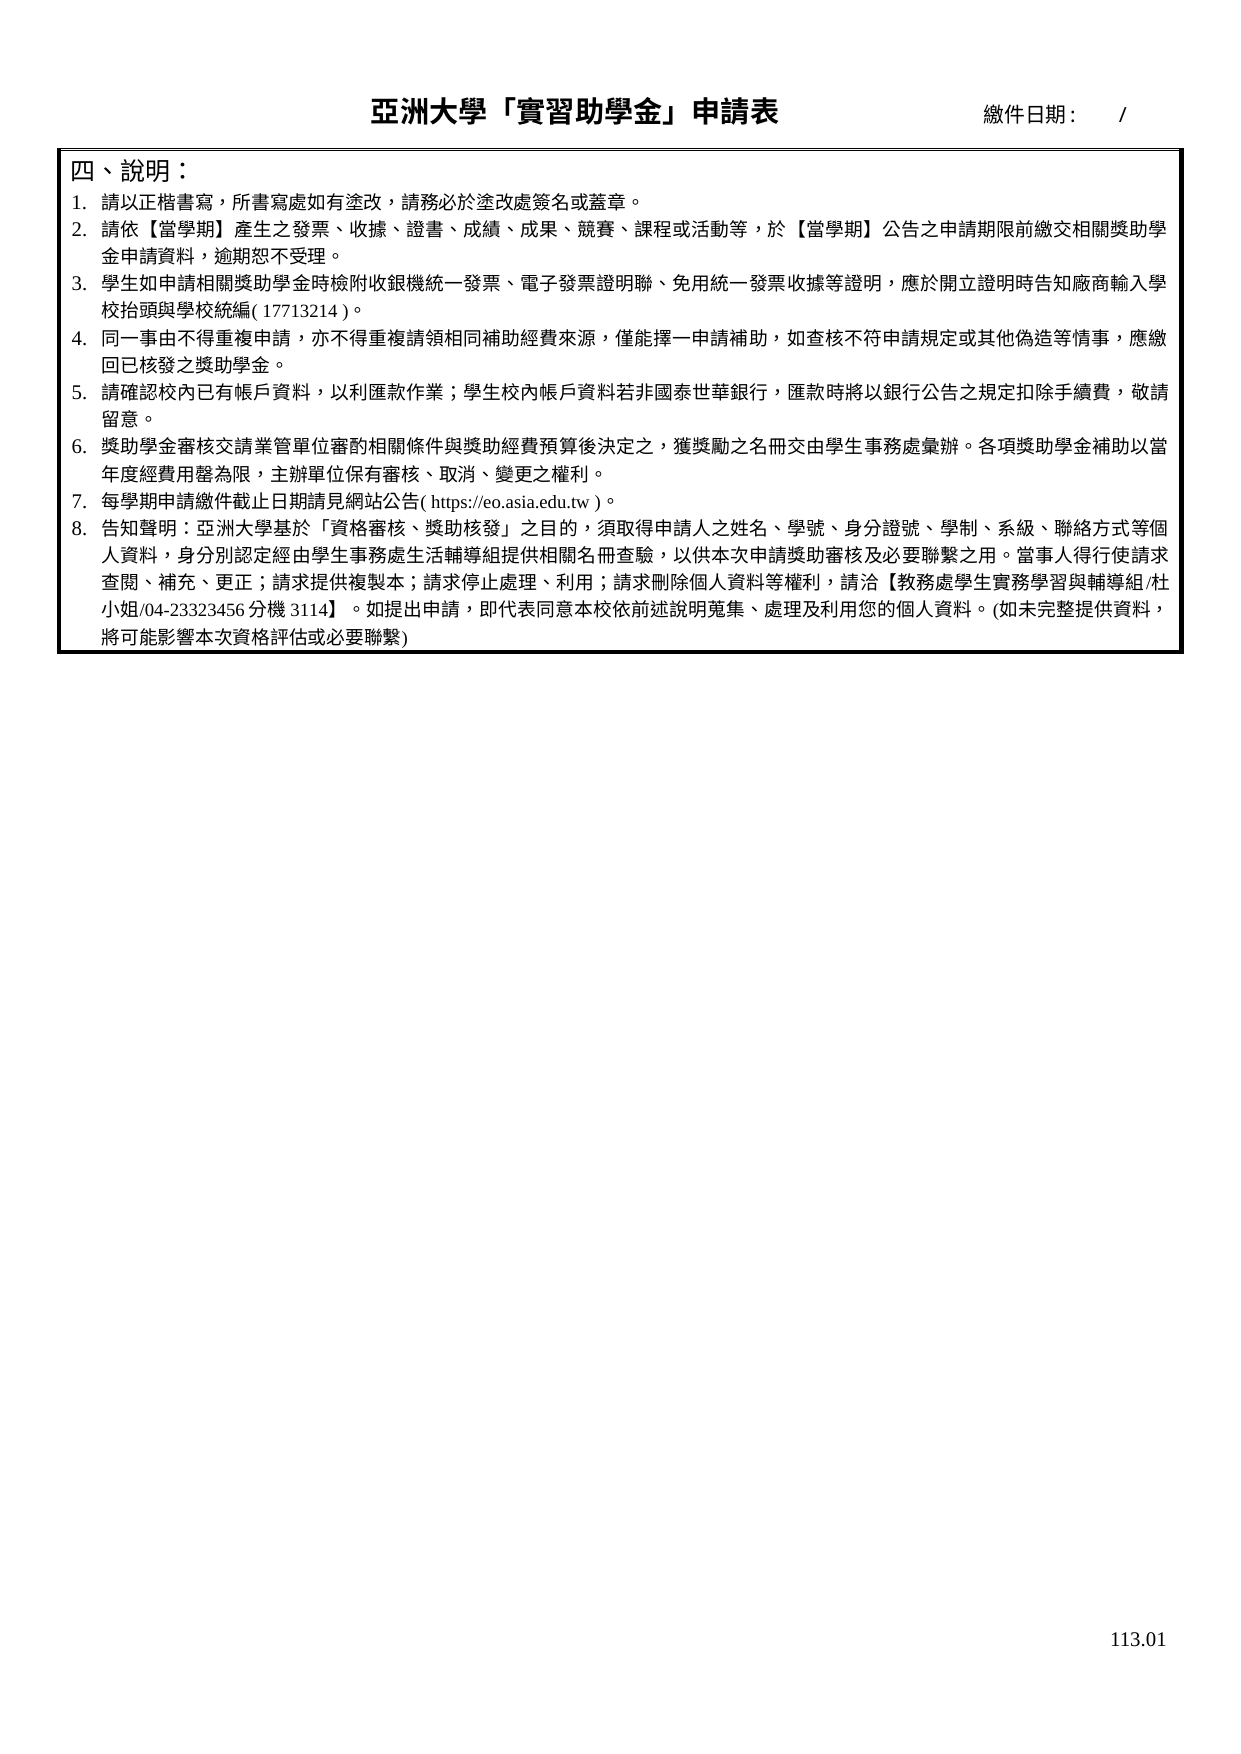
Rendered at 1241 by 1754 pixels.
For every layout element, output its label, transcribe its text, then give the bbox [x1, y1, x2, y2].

table_cell 四、說明： 請以正楷書寫，所書寫處如有塗改，請務必於塗改處簽名或蓋章。 請依【當學期】產生之發票、收據、證書、成績、成果、競賽、課程或活動等，於【當學期】公告之申請期限前繳交相關獎助學金申請資料，逾期恕不受理。 學生如申請相關獎助學金時檢附收銀機統一發票、電子發票證明聯、免用統一發票收據等證明，應於開立證明時告知廠商輸入學校抬頭與學校統編( 17713214 )。 同一事由不得重複申請，亦不得重複請領相同補助經費來源，僅能擇一申請補助，如查核不符申請規定或其他偽造等情事，應繳回已核發之獎助學金。 請確認校內已有帳戶資料，以利匯款作業；學生校內帳戶資料若非國泰世華銀行，匯款時將以銀行公告之規定扣除手續費，敬請留意。 獎助學金審核交請業管單位審酌相關條件與獎助經費預算後決定之，獲獎勵之名冊交由學生事務處彙辦。各項獎助學金補助以當年度經費用罄為限，主辦單位保有審核、取消、變更之權利。 每學期申請繳件截止日期請見網站公告( https://eo.asia.edu.tw )。 告知聲明：亞洲大學基於「資格審核、獎助核發」之目的，須取得申請人之姓名、學號、身分證號、學制、系級、聯絡方式等個人資料，身分別認定經由學生事務處生活輔導組提供相關名冊查驗，以供本次申請獎助審核及必要聯繫之用。當事人得行使請求查閱、補充、更正；請求提供複製本；請求停止處理、利用；請求刪除個人資料等權利，請洽【教務處學生實務學習與輔導組/杜小姐/04-23323456分機3114】。如提出申請，即代表同意本校依前述說明蒐集、處理及利用您的個人資料。(如未完整提供資料，將可能影響本次資格評估或必要聯繫) [61, 151, 1179, 649]
